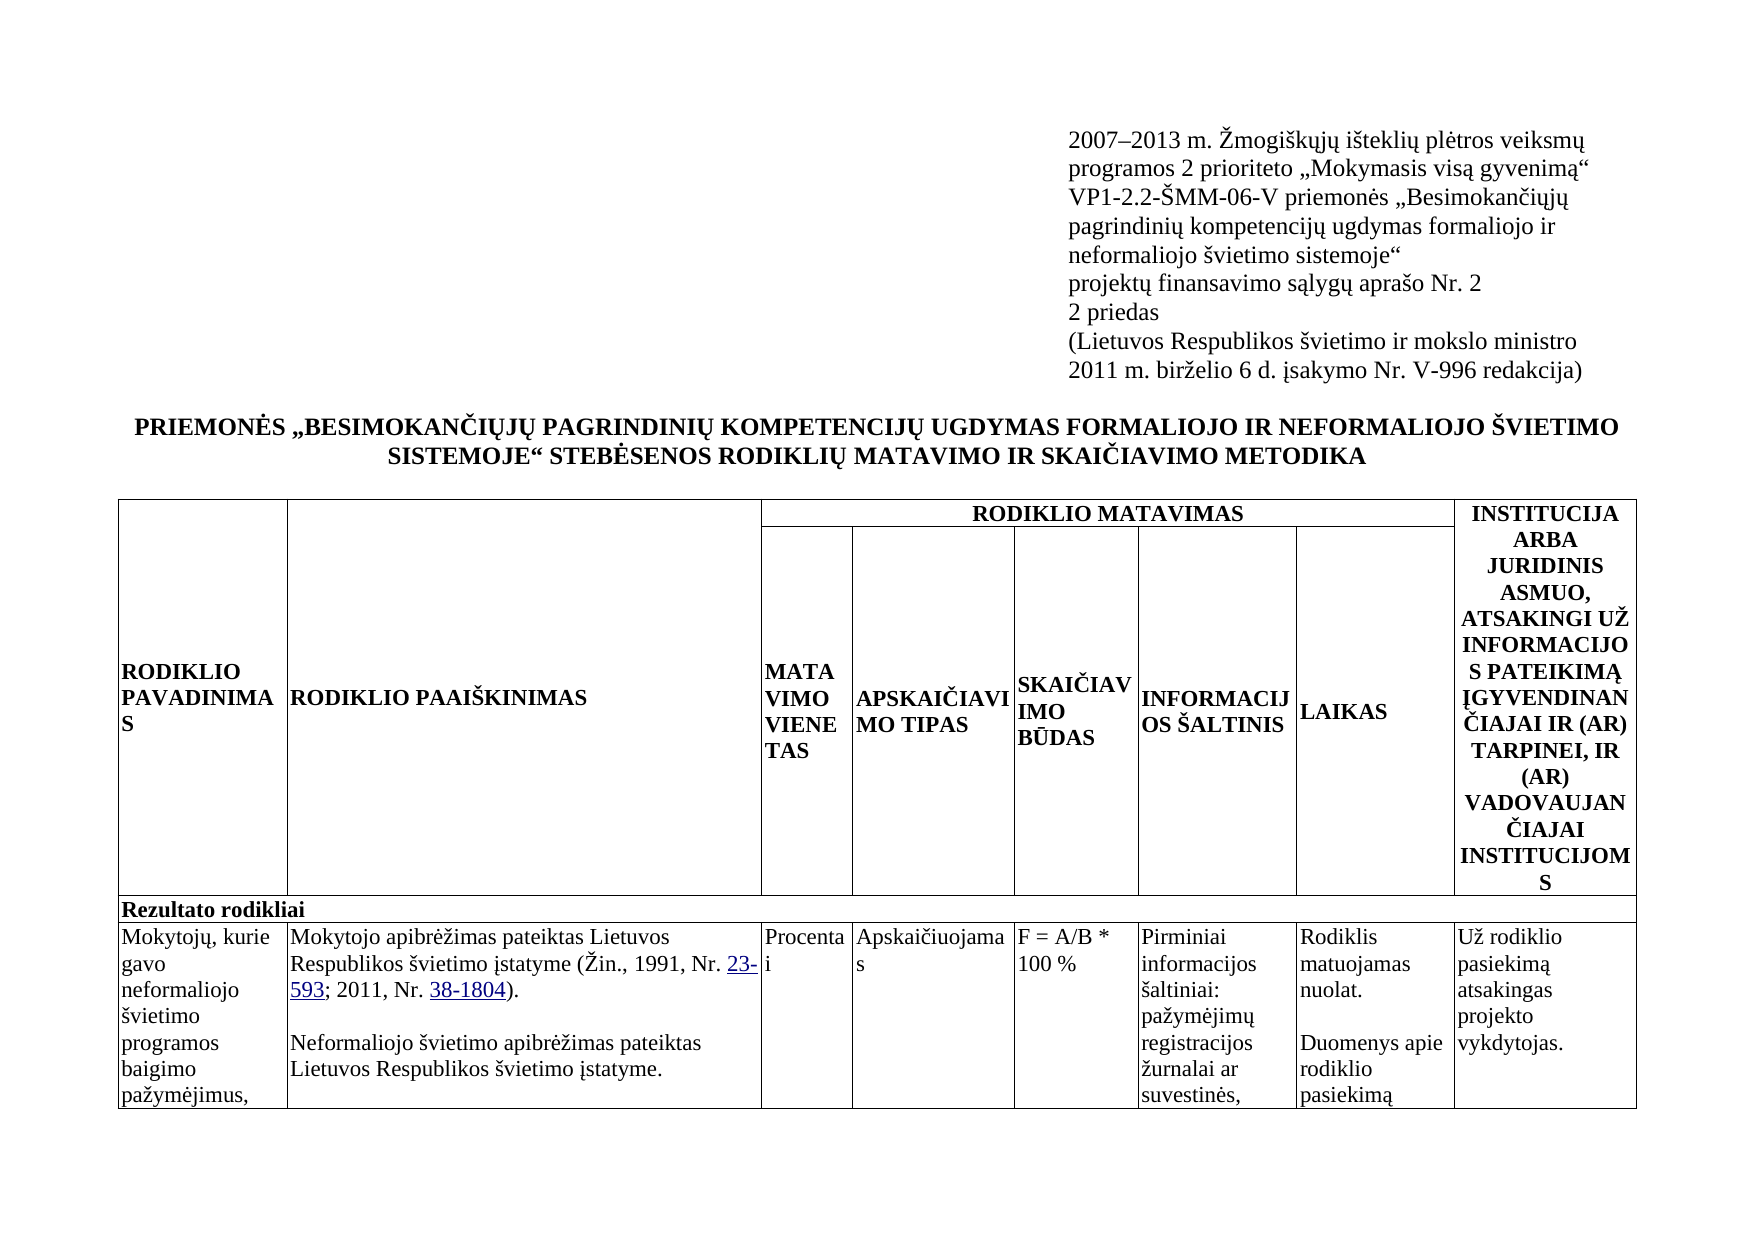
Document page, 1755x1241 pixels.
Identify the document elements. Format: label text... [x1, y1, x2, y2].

text 2 priedas [1068, 297, 1636, 326]
table_cell Procentai [762, 923, 852, 1108]
text 2011 m. birželio 6 d. įsakymo Nr. V-996 redakcija) [1068, 355, 1636, 383]
table_cell F = A/B * 100 % [1015, 923, 1138, 1108]
table_cell Mokytojų, kurie gavo neformaliojo švietimo programos baigimo pažymėjimus, [119, 923, 287, 1108]
text PRIEMONĖS „BESIMOKANČIŲJŲ PAGRINDINIŲ KOMPETENCIJŲ UGDYMAS FORMALIOJO IR NEFORMALIOJO ŠVIETIMO SISTEMOJE“ STEBĖSENOS RODIKLIŲ matavimo ir skaičiavimo metodika [118, 412, 1636, 470]
text programos 2 prioriteto „Mokymasis visą gyvenimą“ [1068, 153, 1636, 182]
table_header Institucija arba juridinis asmuo, atsakingi už informacijos pateikimą ĮGYVENDINANČIAJAI ir (ar) TARPINEI, ir (ar) VADOVAUJANČIAJAI INSTITUCIJOMS [1455, 500, 1636, 895]
text VP1-2.2-ŠMM-06-V priemonės „Besimokančiųjų [1068, 182, 1636, 211]
table_cell Apskaičiuojamas [853, 923, 1014, 1108]
table_header RODIKLIO PAVADINIMAS [119, 500, 287, 895]
table_cell LAIKAS [1297, 527, 1454, 895]
table_cell APSKAIČIAVIMO TIPAS [853, 527, 1014, 895]
table_header RODIKLIO MATAVIMAS [762, 500, 1454, 526]
table_cell INFORMACIJOS ŠALTINIS [1139, 527, 1296, 895]
table_cell SKAIČIAVIMO BŪDAS [1015, 527, 1138, 895]
table_cell Rezultato rodikliai [119, 896, 1636, 922]
table_cell Už rodiklio pasiekimą atsakingas projekto vykdytojas. [1455, 923, 1636, 1108]
table_cell Pirminiai informacijos šaltiniai: pažymėjimų registracijos žurnalai ar suvestinės, [1139, 923, 1296, 1108]
table_header RODIKLIO PAAIŠKINIMAS [288, 500, 761, 895]
table_cell Rodiklis matuojamas nuolat. Duomenys apie rodiklio pasiekimą [1297, 923, 1454, 1108]
text pagrindinių kompetencijų ugdymas formaliojo ir [1068, 211, 1636, 240]
text projektų finansavimo sąlygų aprašo Nr. 2 [1068, 268, 1636, 297]
table_cell Mokytojo apibrėžimas pateiktas Lietuvos Respublikos švietimo įstatyme (Žin., 1991, Nr. 23-593; 2011, Nr. 38-1804). Neformaliojo švietimo apibrėžimas pateiktas Lietuvos Respublikos švietimo įstatyme. [288, 923, 761, 1108]
text neformaliojo švietimo sistemoje“ [1068, 240, 1636, 268]
table_cell MATAVIMO VIENETAS [762, 527, 852, 895]
text (Lietuvos Respublikos švietimo ir mokslo ministro [1068, 326, 1636, 355]
text 2007–2013 m. Žmogiškųjų išteklių plėtros veiksmų [1068, 125, 1636, 153]
